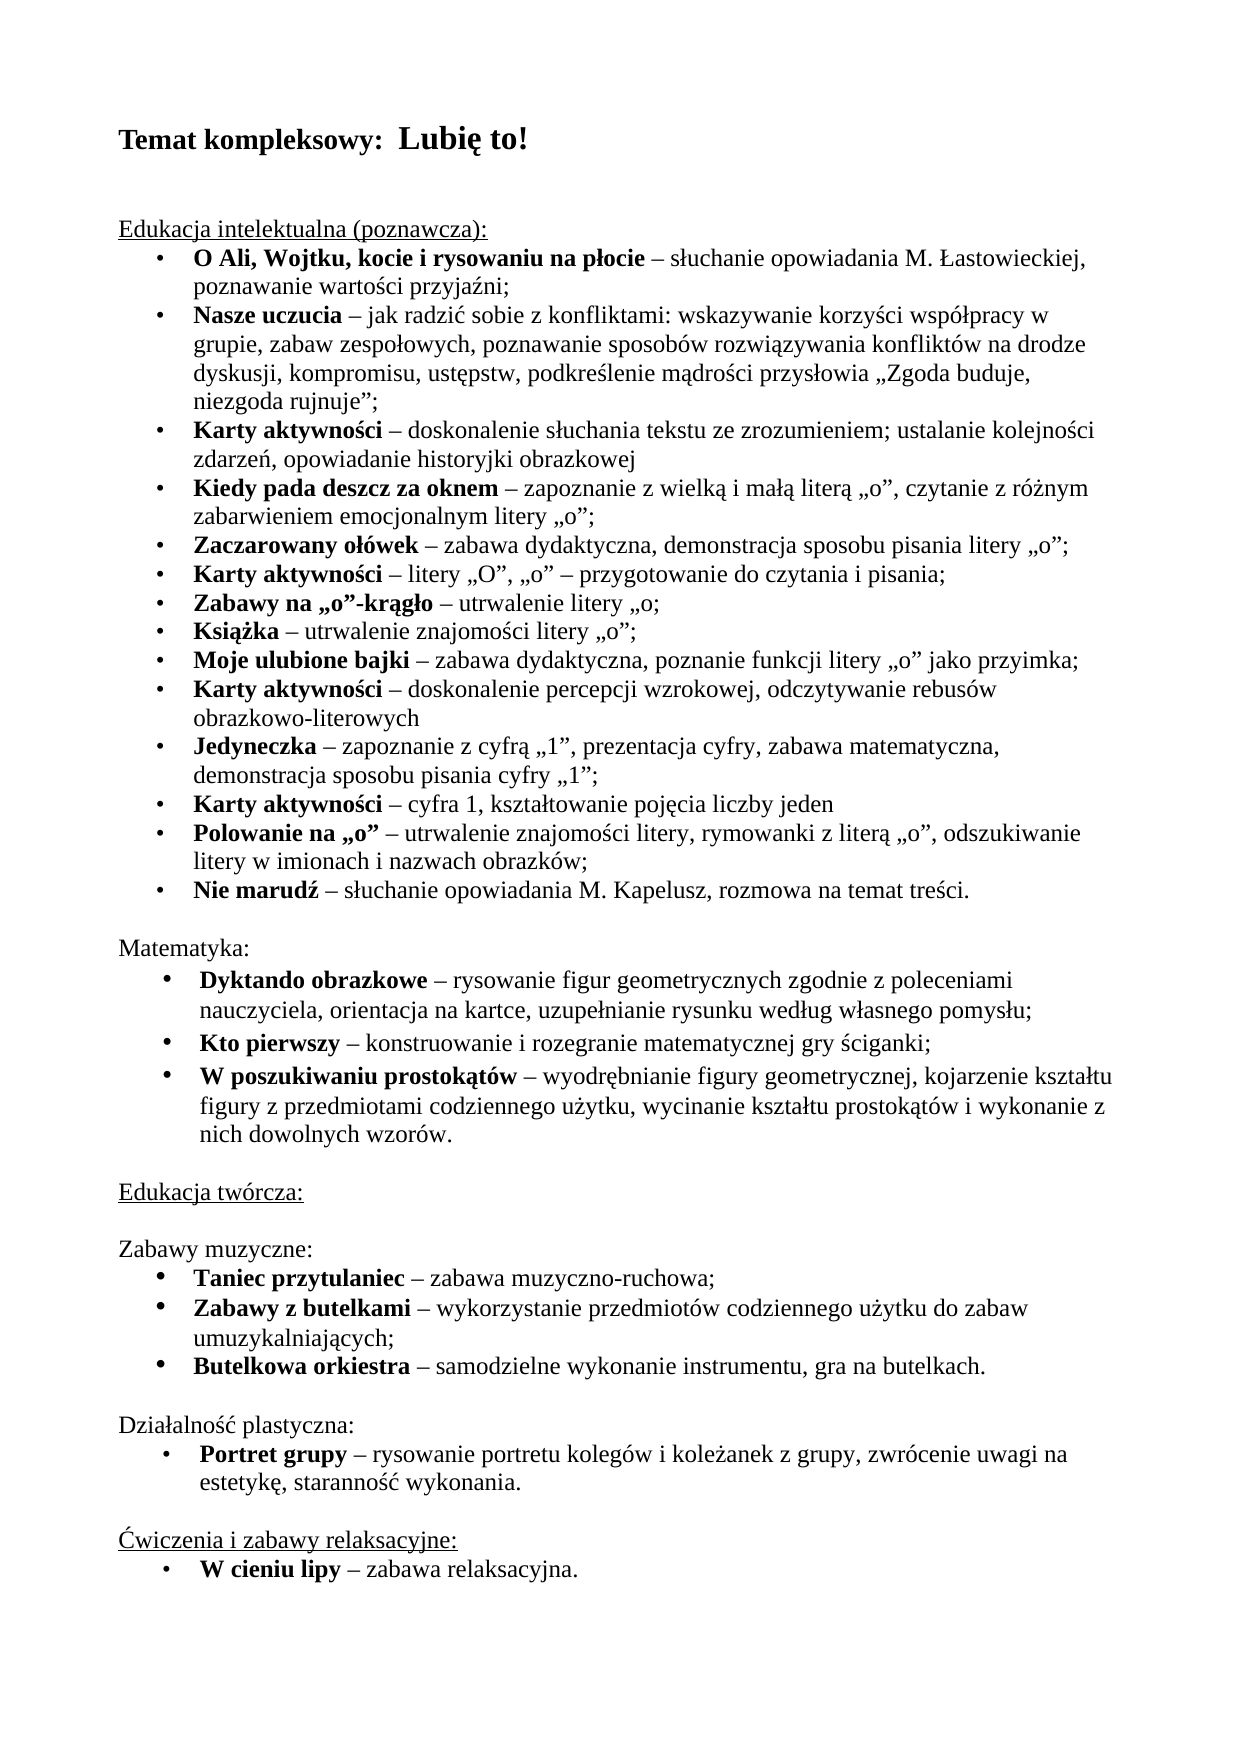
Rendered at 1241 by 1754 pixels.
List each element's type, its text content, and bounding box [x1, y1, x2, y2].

list Zaczarowany ołówek – zabawa dydaktyczna, demonstracja sposobu pisania litery „o”; [156, 530, 1122, 559]
list Kiedy pada deszcz za oknem – zapoznanie z wielką i małą literą „o”, czytanie z różnym zabarwieniem emocjonalnym litery „o”; [156, 473, 1122, 530]
text Temat kompleksowy: Lubię to! [118, 118, 1122, 156]
list Książka – utrwalenie znajomości litery „o”; [156, 616, 1122, 645]
list Butelkowa orkiestra ‒ samodzielne wykonanie instrumentu, gra na butelkach. [156, 1351, 1122, 1381]
list Nie marudź – słuchanie opowiadania M. Kapelusz, rozmowa na temat treści. [156, 875, 1122, 904]
list Zabawy z butelkami – wykorzystanie przedmiotów codziennego użytku do zabaw umuzykalniających; [156, 1293, 1122, 1351]
list Jedyneczka ‒ zapoznanie z cyfrą „1”, prezentacja cyfry, zabawa matematyczna, demonstracja sposobu pisania cyfry „1”; [156, 731, 1122, 789]
list Karty aktywności – litery „O”, „o” – przygotowanie do czytania i pisania; [156, 559, 1122, 588]
text Działalność plastyczna: [118, 1410, 1122, 1439]
list Dyktando obrazkowe ‒ rysowanie figur geometrycznych zgodnie z poleceniami nauczyciela, orientacja na kartce, uzupełnianie rysunku według własnego pomysłu; [162, 961, 1122, 1024]
list O Ali, Wojtku, kocie i rysowaniu na płocie – słuchanie opowiadania M. Łastowieckiej, poznawanie wartości przyjaźni; [156, 243, 1122, 300]
list Nasze uczucia – jak radzić sobie z konfliktami: wskazywanie korzyści współpracy w grupie, zabaw zespołowych, poznawanie sposobów rozwiązywania konfliktów na drodze dyskusji, kompromisu, ustępstw, podkreślenie mądrości przysłowia „Zgoda buduje, niezgoda rujnuje”; [156, 300, 1122, 415]
text Ćwiczenia i zabawy relaksacyjne: [118, 1525, 1122, 1554]
list Moje ulubione bajki ‒ zabawa dydaktyczna, poznanie funkcji litery „o” jako przyimka; [156, 645, 1122, 674]
text Edukacja intelektualna (poznawcza): [118, 214, 1122, 243]
list Karty aktywności – doskonalenie percepcji wzrokowej, odczytywanie rebusów obrazkowo-literowych [156, 674, 1122, 731]
text Zabawy muzyczne: [118, 1234, 1122, 1263]
list W poszukiwaniu prostokątów ‒ wyodrębnianie figury geometrycznej, kojarzenie kształtu figury z przedmiotami codziennego użytku, wycinanie kształtu prostokątów i wykonanie z nich dowolnych wzorów. [162, 1057, 1122, 1148]
list W cieniu lipy – zabawa relaksacyjna. [162, 1554, 1122, 1582]
list Karty aktywności – cyfra 1, kształtowanie pojęcia liczby jeden [156, 789, 1122, 818]
list Portret grupy – rysowanie portretu kolegów i koleżanek z grupy, zwrócenie uwagi na estetykę, staranność wykonania. [162, 1439, 1122, 1496]
text Edukacja twórcza: [118, 1177, 1122, 1206]
list Zabawy na „o”-krągło – utrwalenie litery „o; [156, 588, 1122, 616]
list Taniec przytulaniec – zabawa muzyczno-ruchowa; [156, 1263, 1122, 1293]
text Matematyka: [118, 933, 1122, 961]
list Karty aktywności – doskonalenie słuchania tekstu ze zrozumieniem; ustalanie kolejności zdarzeń, opowiadanie historyjki obrazkowej [156, 415, 1122, 473]
list Kto pierwszy ‒ konstruowanie i rozegranie matematycznej gry ściganki; [162, 1024, 1122, 1057]
list Polowanie na „o” – utrwalenie znajomości litery, rymowanki z literą „o”, odszukiwanie litery w imionach i nazwach obrazków; [156, 818, 1122, 875]
